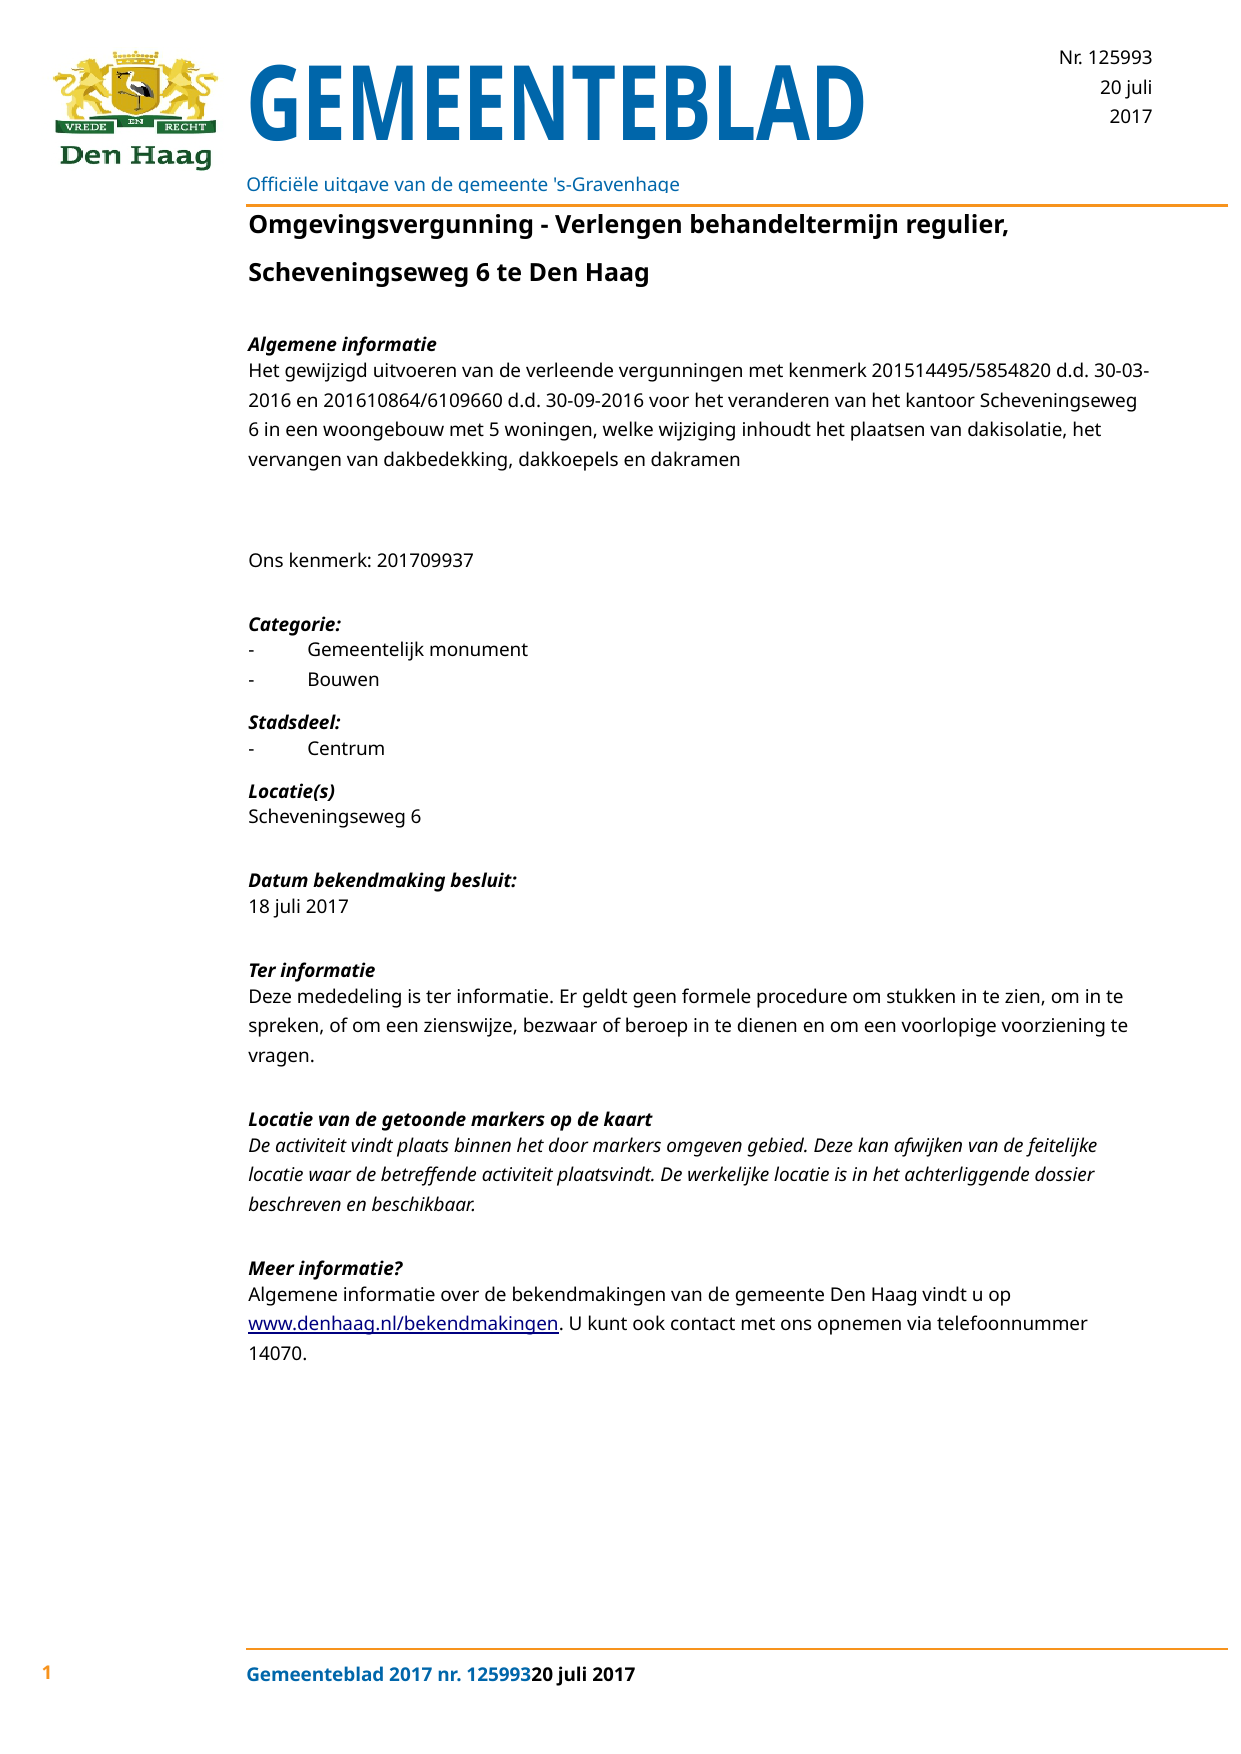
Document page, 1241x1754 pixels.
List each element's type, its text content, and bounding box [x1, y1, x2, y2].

text Omgevingsvergunning - Verlengen behandeltermijn regulier, Scheveningseweg 6 te Den Haag [248, 207, 1152, 288]
text Categorie: [248, 611, 1152, 636]
picture [41, 47, 231, 172]
text Stadsdeel: [248, 709, 1152, 735]
text Het gewijzigd uitvoeren van de verleende vergunningen met kenmerk 201514495/5854820 d.d. 30-03-2016 en 201610864/6109660 d.d. 30-09-2016 voor het veranderen van het kantoor Scheveningseweg 6 in een woongebouw met 5 woningen, welke wijziging inhoudt het plaatsen van dakisolatie, het vervangen van dakbedekking, dakkoepels en dakramen [248, 357, 1152, 472]
text Ter informatie [248, 957, 1152, 983]
list Gemeentelijk monument [248, 636, 1152, 662]
text Locatie van de getoonde markers op de kaart [248, 1106, 1152, 1132]
text Locatie(s) [248, 778, 1152, 804]
text Datum bekendmaking besluit: [248, 868, 1152, 893]
text Deze mededeling is ter informatie. Er geldt geen formele procedure om stukken in te zien, om in te spreken, of om een zienswijze, bezwaar of beroep in te dienen en om een voorlopige voorziening te vragen. [248, 983, 1152, 1068]
list Bouwen [248, 666, 1152, 692]
text 18 juli 2017 [248, 893, 1152, 919]
text De activiteit vindt plaats binnen het door markers omgeven gebied. Deze kan afwijken van de feitelijke locatie waar de betreffende activiteit plaatsvindt. De werkelijke locatie is in het achterliggende dossier beschreven en beschikbaar. [248, 1132, 1152, 1217]
list Centrum [248, 735, 1152, 761]
text Meer informatie? [248, 1255, 1152, 1281]
text Scheveningseweg 6 [248, 804, 1152, 829]
text Algemene informatie [248, 331, 1152, 357]
text Algemene informatie over de bekendmakingen van de gemeente Den Haag vindt u op www.denhaag.nl/bekendmakingen. U kunt ook contact met ons opnemen via telefoonnummer 14070. [248, 1281, 1152, 1366]
text Ons kenmerk: 201709937 [248, 547, 1152, 572]
